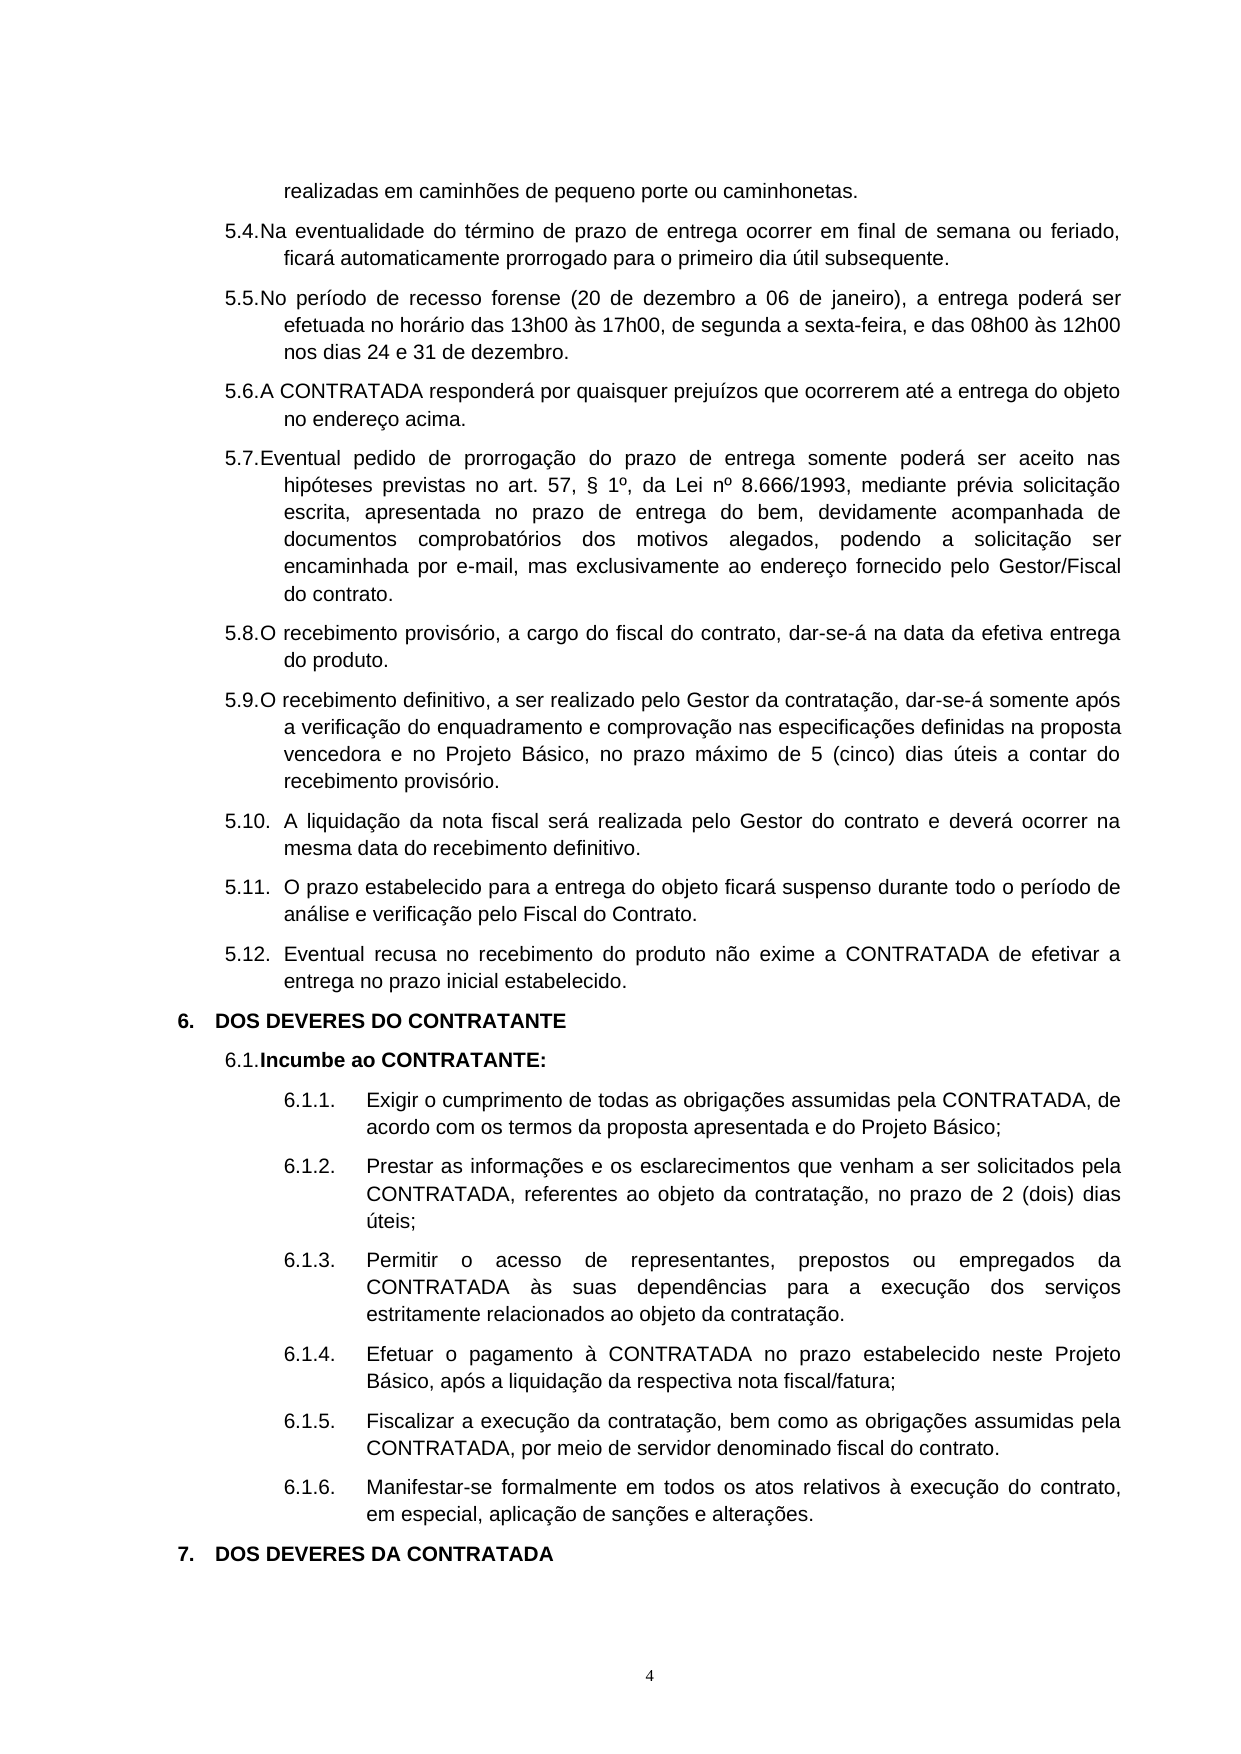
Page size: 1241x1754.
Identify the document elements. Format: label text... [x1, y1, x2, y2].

subtitle Fiscalizar a execução da contratação, bem como as obrigações assumidas pela CONTRATADA, por meio de servidor denominado fiscal do contrato. [283, 1406, 1122, 1461]
subtitle Manifestar-se formalmente em todos os atos relativos à execução do contrato, em especial, aplicação de sanções e alterações. [283, 1473, 1122, 1527]
subtitle Incumbe ao CONTRATANTE: [224, 1046, 1122, 1073]
subtitle Prestar as informações e os esclarecimentos que venham a ser solicitados pela CONTRATADA, referentes ao objeto da contratação, no prazo de 2 (dois) dias úteis; [283, 1152, 1122, 1233]
subtitle Efetuar o pagamento à CONTRATADA no prazo estabelecido neste Projeto Básico, após a liquidação da respectiva nota fiscal/fatura; [283, 1340, 1122, 1394]
subtitle O recebimento provisório, a cargo do fiscal do contrato, dar-se-á na data da efetiva entrega do produto. [224, 619, 1122, 673]
subtitle No período de recesso forense (20 de dezembro a 06 de janeiro), a entrega poderá ser efetuada no horário das 13h00 às 17h00, de segunda a sexta-feira, e das 08h00 às 12h00 nos dias 24 e 31 de dezembro. [224, 283, 1122, 365]
subtitle Eventual recusa no recebimento do produto não exime a CONTRATADA de efetivar a entrega no prazo inicial estabelecido. [224, 940, 1122, 994]
subtitle Eventual pedido de prorrogação do prazo de entrega somente poderá ser aceito nas hipóteses previstas no art. 57, § 1º, da Lei nº 8.666/1993, mediante prévia solicitação escrita, apresentada no prazo de entrega do bem, devidamente acompanhada de documentos comprobatórios dos motivos alegados, podendo a solicitação ser encaminhada por e-mail, mas exclusivamente ao endereço fornecido pelo Gestor/Fiscal do contrato. [224, 444, 1122, 606]
subtitle A CONTRATADA responderá por quaisquer prejuízos que ocorrerem até a entrega do objeto no endereço acima. [224, 377, 1122, 431]
subtitle realizadas em caminhões de pequeno porte ou caminhonetas. [224, 177, 1122, 204]
list DOS DEVERES DA CONTRATADA [177, 1540, 1122, 1567]
subtitle Permitir o acesso de representantes, prepostos ou empregados da CONTRATADA às suas dependências para a execução dos serviços estritamente relacionados ao objeto da contratação. [283, 1246, 1122, 1327]
subtitle A liquidação da nota fiscal será realizada pelo Gestor do contrato e deverá ocorrer na mesma data do recebimento definitivo. [224, 806, 1122, 861]
subtitle O prazo estabelecido para a entrega do objeto ficará suspenso durante todo o período de análise e verificação pelo Fiscal do Contrato. [224, 873, 1122, 927]
subtitle Na eventualidade do término de prazo de entrega ocorrer em final de semana ou feriado, ficará automaticamente prorrogado para o primeiro dia útil subsequente. [224, 217, 1122, 271]
subtitle Exigir o cumprimento de todas as obrigações assumidas pela CONTRATADA, de acordo com os termos da proposta apresentada e do Projeto Básico; [283, 1086, 1122, 1140]
list DOS DEVERES DO CONTRATANTE [177, 1006, 1122, 1033]
subtitle O recebimento definitivo, a ser realizado pelo Gestor da contratação, dar-se-á somente após a verificação do enquadramento e comprovação nas especificações definidas na proposta vencedora e no Projeto Básico, no prazo máximo de 5 (cinco) dias úteis a contar do recebimento provisório. [224, 686, 1122, 794]
